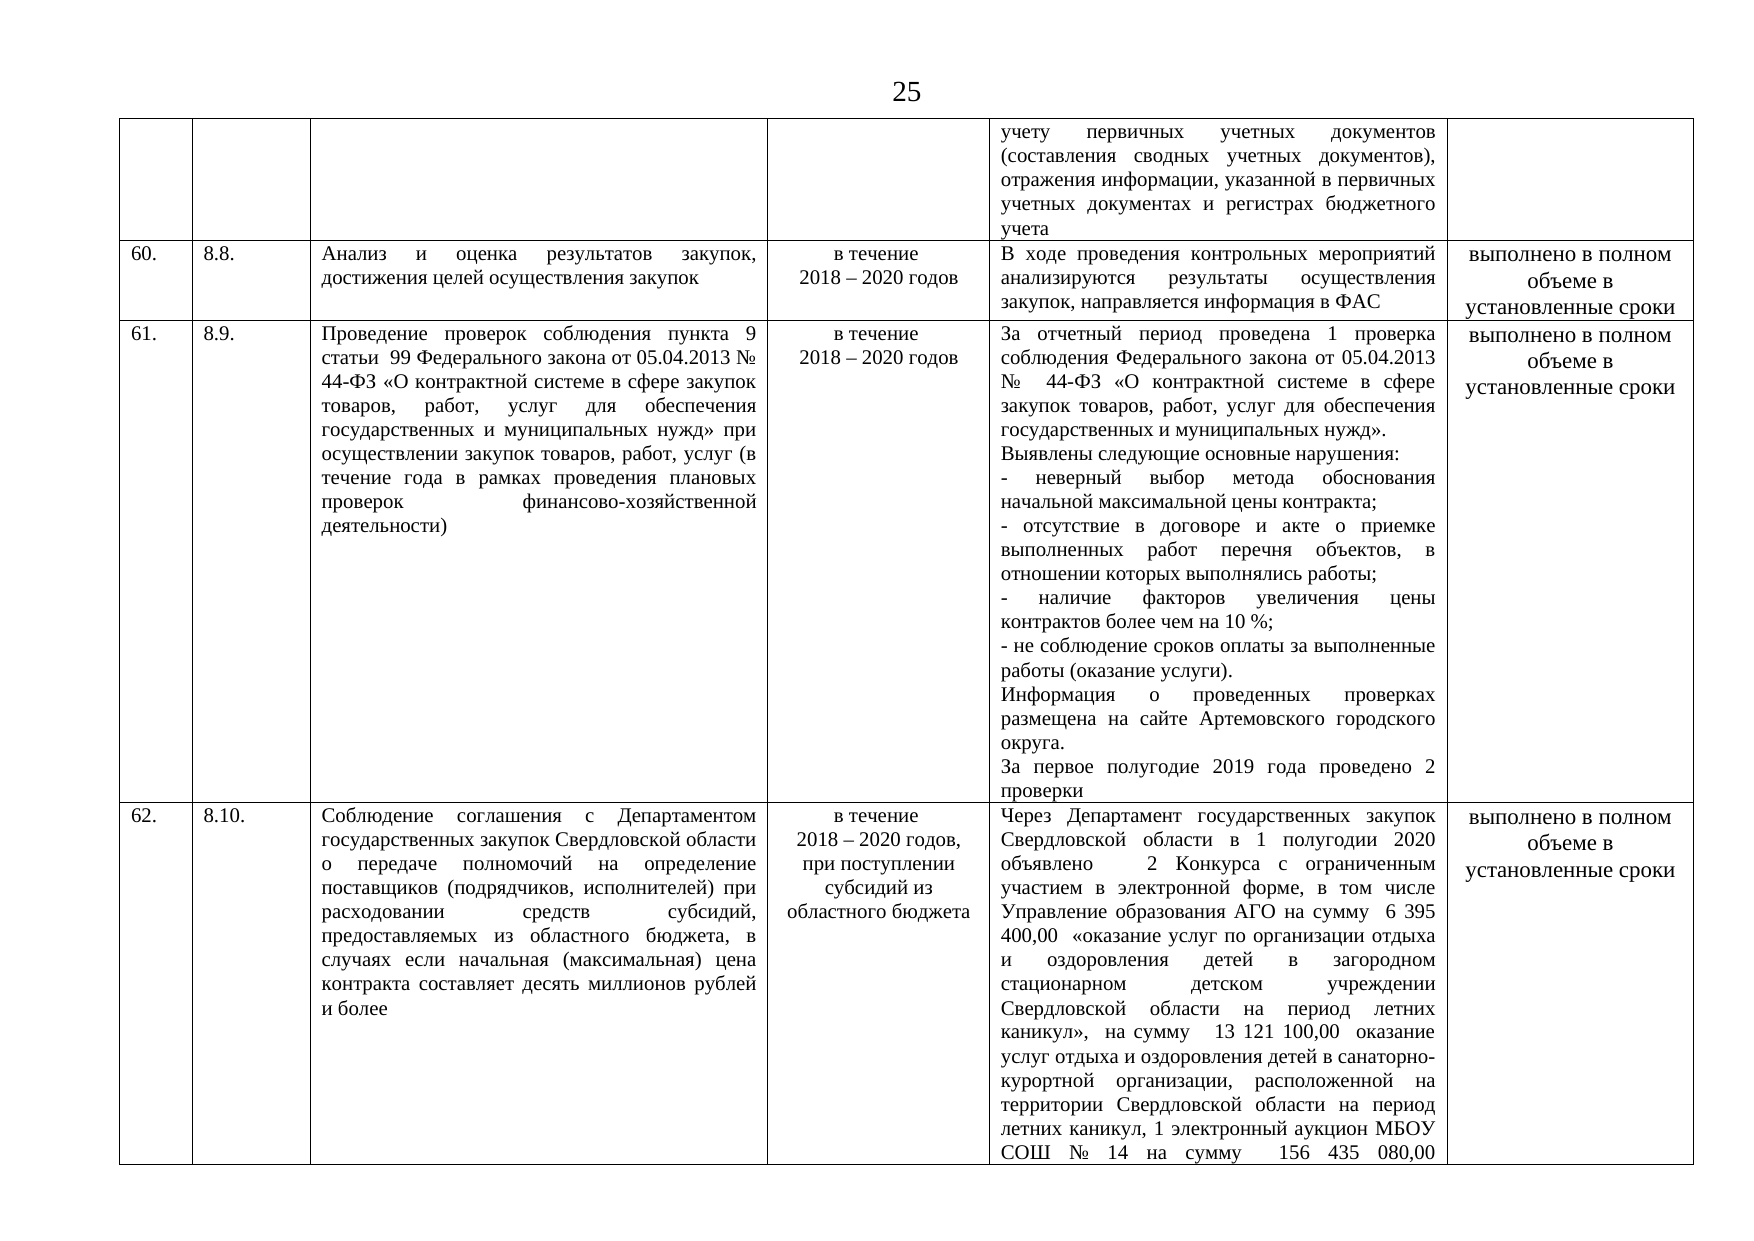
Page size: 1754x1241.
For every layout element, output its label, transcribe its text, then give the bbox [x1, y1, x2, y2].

table_cell 8.9. [193, 321, 310, 802]
table_cell выполнено в полном объеме в установленные сроки [1448, 321, 1693, 802]
table_cell [311, 119, 767, 239]
table_cell 60. [120, 241, 192, 319]
table_cell [768, 119, 989, 239]
table_cell За отчетный период проведена 1 проверка соблюдения Федерального закона от 05.04.2013 № 44-ФЗ «О контрактной системе в сфере закупок товаров, работ, услуг для обеспечения государственных и муниципальных нужд». Выявлены следующие основные нарушения: - неверный выбор метода обоснования начальной максимальной цены контракта; - отсутствие в договоре и акте о приемке выполненных работ перечня объектов, в отношении которых выполнялись работы; - наличие факторов увеличения цены контрактов более чем на 10 %; - не соблюдение сроков оплаты за выполненные работы (оказание услуги). Информация о проведенных проверках размещена на сайте Артемовского городского округа. За первое полугодие 2019 года проведено 2 проверки [990, 321, 1447, 802]
table_cell в течение 2018 – 2020 годов, при поступлении субсидий из областного бюджета [768, 803, 989, 1164]
table_cell выполнено в полном объеме в установленные сроки [1448, 803, 1693, 1164]
table_cell 61. [120, 321, 192, 802]
table_cell Соблюдение соглашения с Департаментом государственных закупок Свердловской области о передаче полномочий на определение поставщиков (подрядчиков, исполнителей) при расходовании средств субсидий, предоставляемых из областного бюджета, в случаях если начальная (максимальная) цена контракта составляет десять миллионов рублей и более [311, 803, 767, 1164]
table_cell [120, 119, 192, 239]
table_cell [1448, 119, 1693, 239]
table_cell 62. [120, 803, 192, 1164]
table_cell Через Департамент государственных закупок Свердловской области в 1 полугодии 2020 объявлено 2 Конкурса с ограниченным участием в электронной форме, в том числе Управление образования АГО на сумму 6 395 400,00 «оказание услуг по организации отдыха и оздоровления детей в загородном стационарном детском учреждении Свердловской области на период летних каникул», на сумму 13 121 100,00 оказание услуг отдыха и оздоровления детей в санаторно-курортной организации, расположенной на территории Свердловской области на период летних каникул, 1 электронный аукцион МБОУ СОШ № 14 на сумму 156 435 080,00 [990, 803, 1447, 1164]
table_cell в течение 2018 – 2020 годов [768, 321, 989, 802]
table_cell Анализ и оценка результатов закупок, достижения целей осуществления закупок [311, 241, 767, 319]
table_cell выполнено в полном объеме в установленные сроки [1448, 241, 1693, 319]
table_cell 8.8. [193, 241, 310, 319]
table_cell 8.10. [193, 803, 310, 1164]
table_cell учету первичных учетных документов (составления сводных учетных документов), отражения информации, указанной в первичных учетных документах и регистрах бюджетного учета [990, 119, 1447, 239]
table_cell В ходе проведения контрольных мероприятий анализируются результаты осуществления закупок, направляется информация в ФАС [990, 241, 1447, 319]
table_cell [193, 119, 310, 239]
table_cell в течение 2018 – 2020 годов [768, 241, 989, 319]
table_cell Проведение проверок соблюдения пункта 9 статьи 99 Федерального закона от 05.04.2013 № 44-ФЗ «О контрактной системе в сфере закупок товаров, работ, услуг для обеспечения государственных и муниципальных нужд» при осуществлении закупок товаров, работ, услуг (в течение года в рамках проведения плановых проверок финансово-хозяйственной деятельности) [311, 321, 767, 802]
